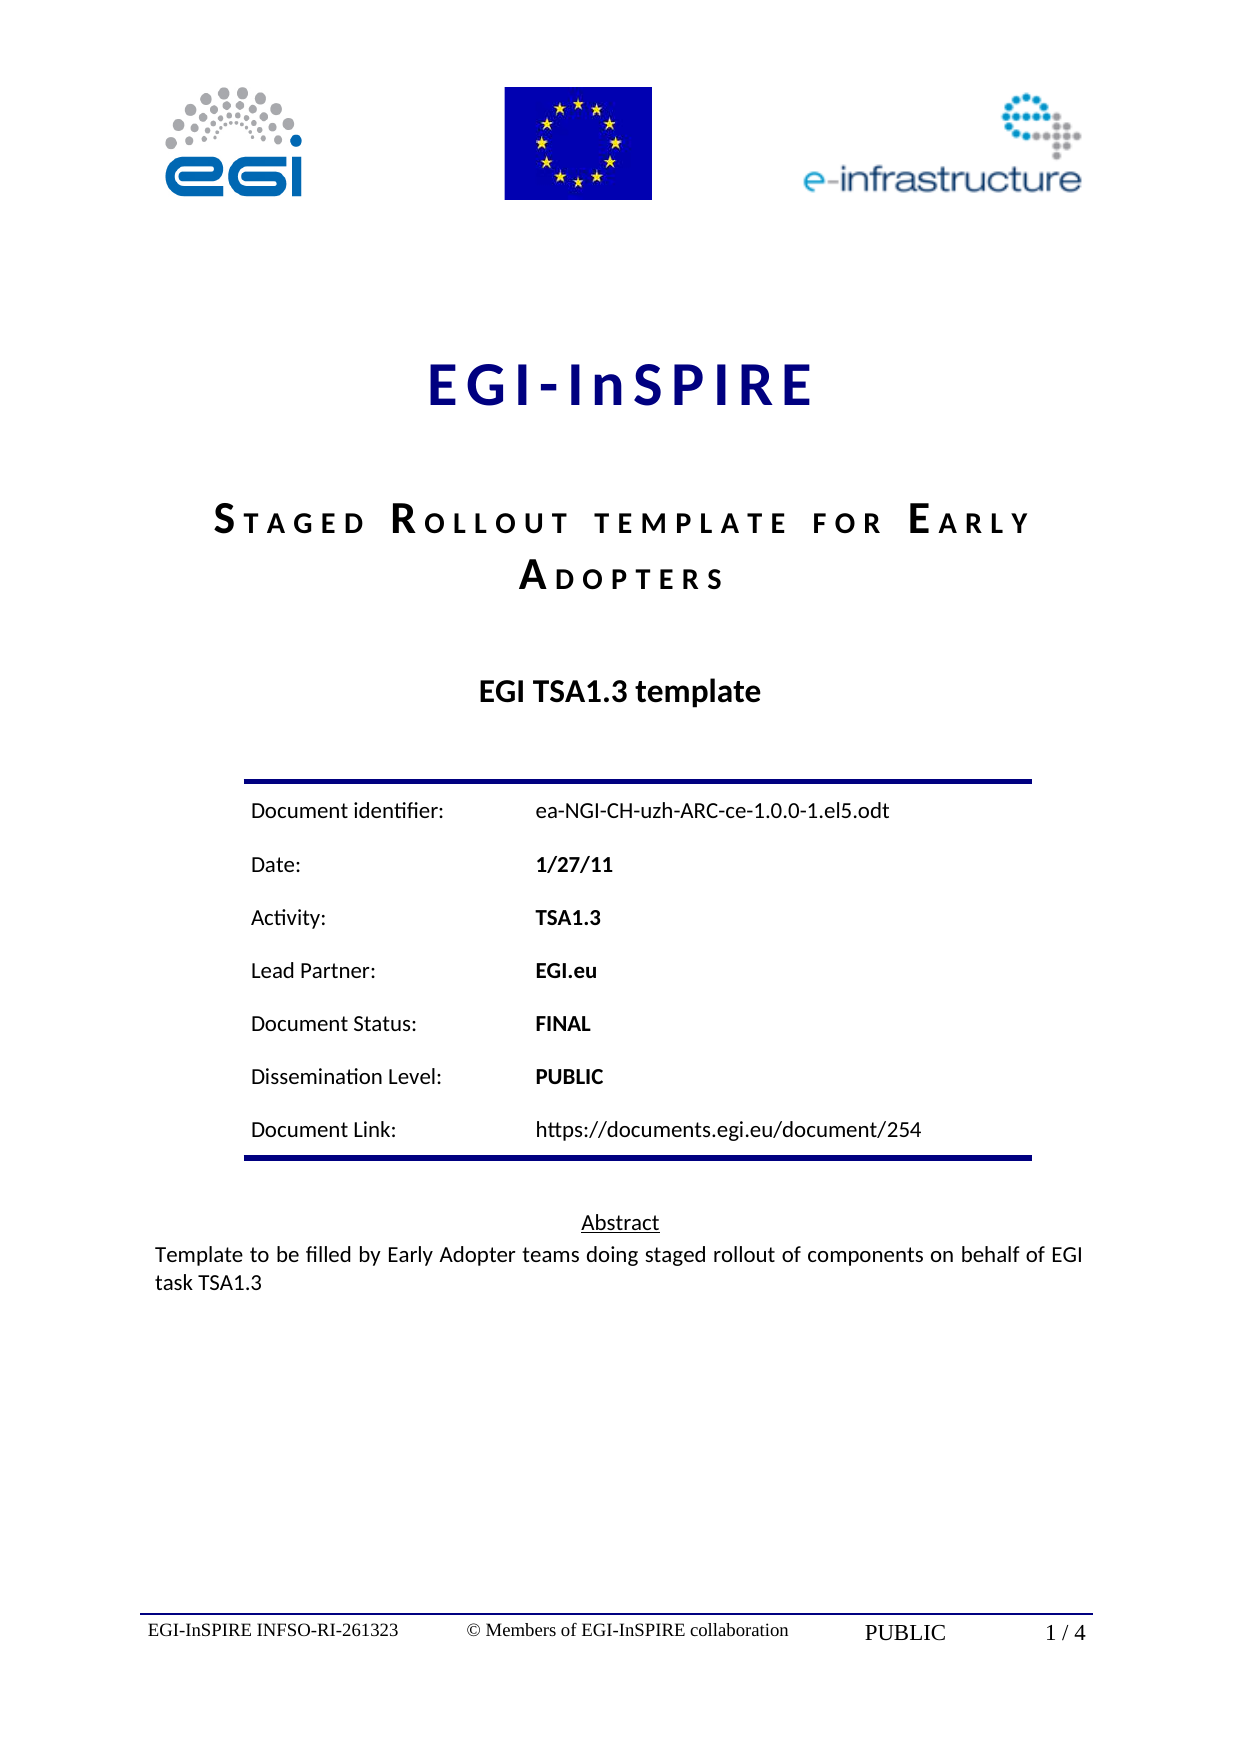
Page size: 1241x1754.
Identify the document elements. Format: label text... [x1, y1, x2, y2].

text EGI-InSPIRE [148, 344, 1092, 421]
table_cell Dissemination Level: [244, 1049, 528, 1102]
picture [164, 87, 303, 198]
table_cell Document Status: [244, 996, 528, 1049]
table_cell TSA1.3 [528, 890, 1032, 943]
table_header Document identifier: [244, 784, 528, 837]
table_cell EGI.eu [528, 943, 1032, 996]
table_cell 1/27/11 [528, 837, 1032, 890]
table_cell FINAL [528, 996, 1032, 1049]
table_cell PUBLIC [528, 1049, 1032, 1102]
table_header Abstract Template to be filled by Early Adopter teams doing staged rollout of components on behalf of EGI task TSA1.3 [148, 1195, 1093, 1341]
table_cell Document Link: [244, 1102, 528, 1155]
title Staged Rollout template for Early Adopters [148, 489, 1092, 601]
picture [504, 87, 652, 200]
table_header ea-NGI-CH-uzh-ARC-ce-1.0.0-1.el5.odt [528, 784, 1032, 837]
table_cell Activity: [244, 890, 528, 943]
table_cell Lead Partner: [244, 943, 528, 996]
table_cell https://documents.egi.eu/document/254 [528, 1102, 1032, 1155]
text EGI TSA1.3 template [148, 670, 1092, 710]
table_cell Date: [244, 837, 528, 890]
picture [797, 87, 1089, 200]
